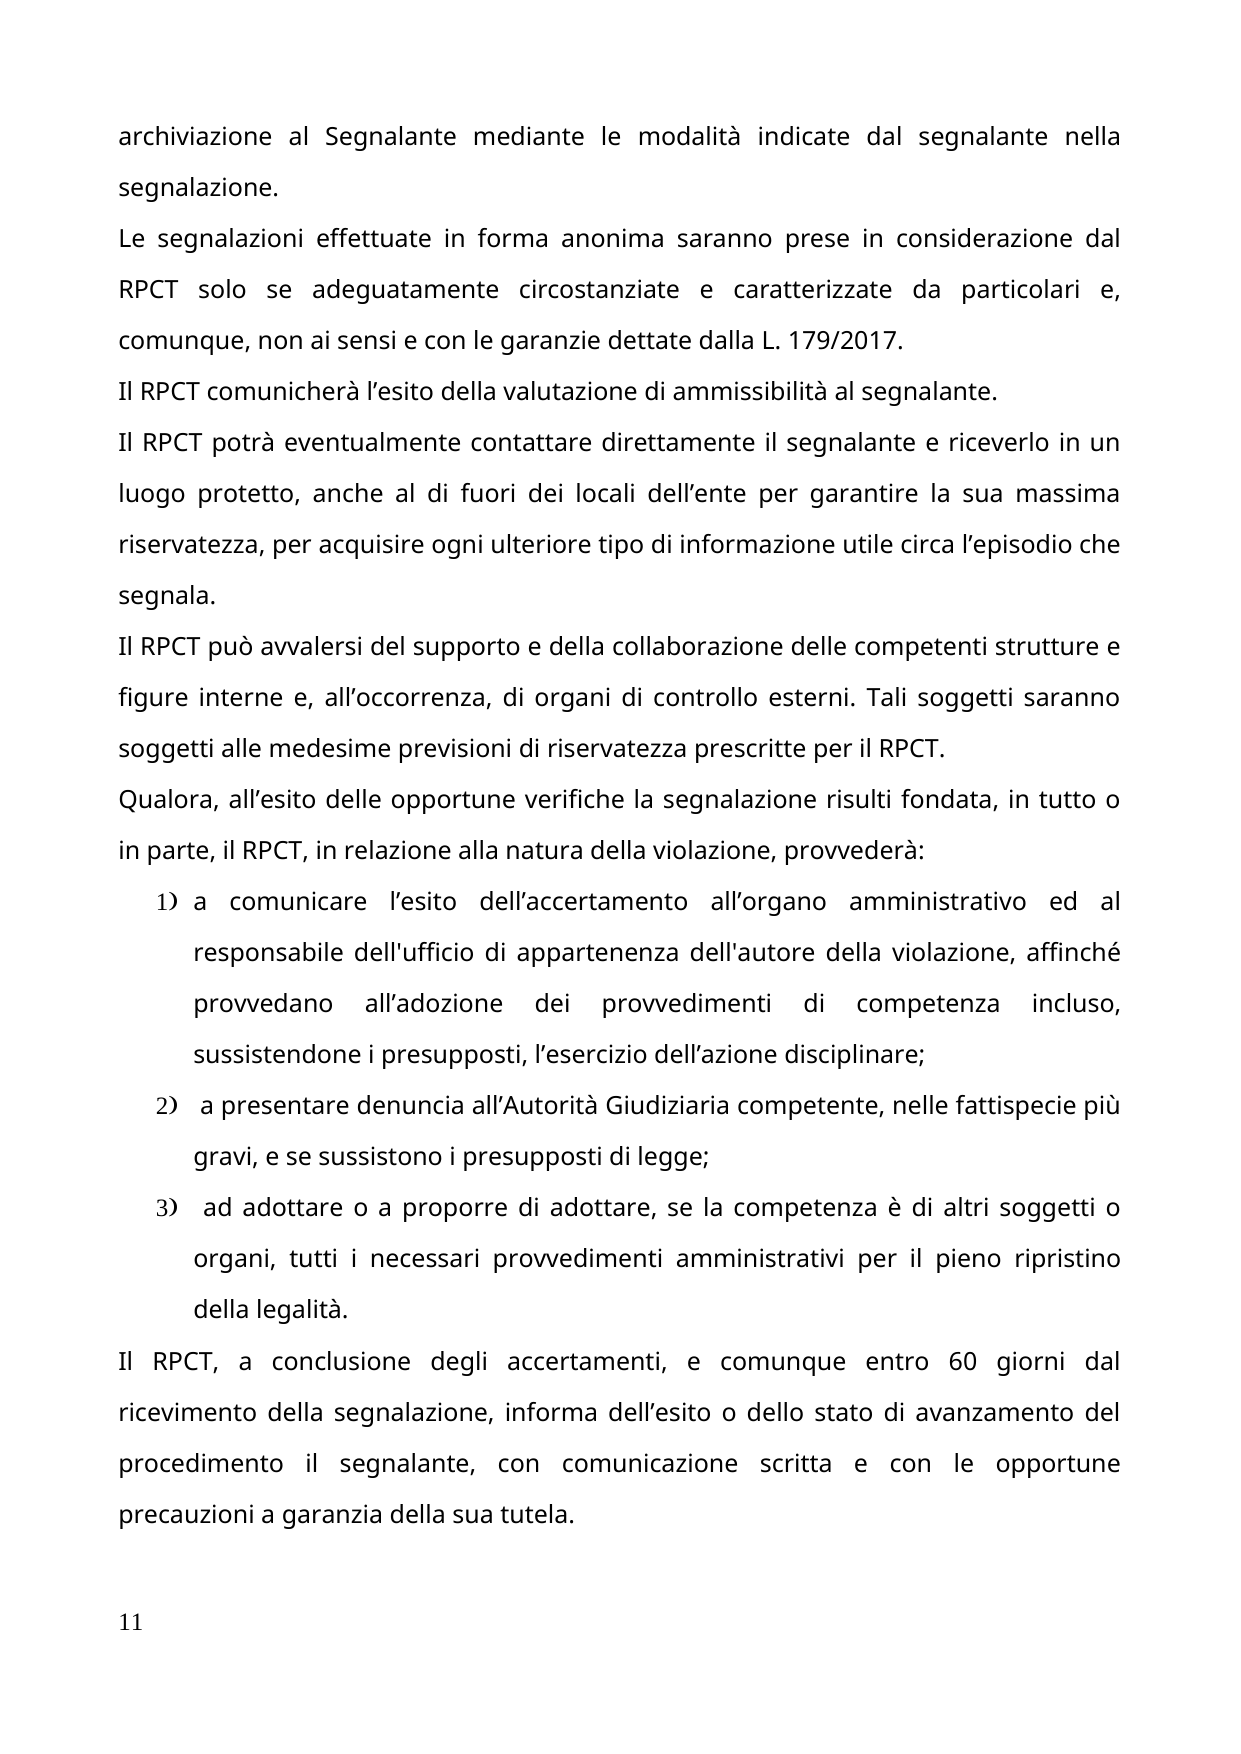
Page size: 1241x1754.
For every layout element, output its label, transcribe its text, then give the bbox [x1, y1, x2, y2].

text Le segnalazioni effettuate in forma anonima saranno prese in considerazione dal RPCT solo se adeguatamente circostanziate e caratterizzate da particolari e, comunque, non ai sensi e con le garanzie dettate dalla L. 179/2017. [118, 220, 1122, 356]
list a comunicare l’esito dell’accertamento all’organo amministrativo ed al responsabile dell'ufficio di appartenenza dell'autore della violazione, affinché provvedano all’adozione dei provvedimenti di competenza incluso, sussistendone i presupposti, l’esercizio dell’azione disciplinare; [156, 884, 1122, 1071]
text Il RPCT potrà eventualmente contattare direttamente il segnalante e riceverlo in un luogo protetto, anche al di fuori dei locali dell’ente per garantire la sua massima riservatezza, per acquisire ogni ulteriore tipo di informazione utile circa l’episodio che segnala. [118, 424, 1122, 612]
list ad adottare o a proporre di adottare, se la competenza è di altri soggetti o organi, tutti i necessari provvedimenti amministrativi per il pieno ripristino della legalità. [156, 1190, 1122, 1326]
text Qualora, all’esito delle opportune verifiche la segnalazione risulti fondata, in tutto o in parte, il RPCT, in relazione alla natura della violazione, provvederà: [118, 782, 1122, 867]
list a presentare denuncia all’Autorità Giudiziaria competente, nelle fattispecie più gravi, e se sussistono i presupposti di legge; [156, 1088, 1122, 1173]
text Il RPCT comunicherà l’esito della valutazione di ammissibilità al segnalante. [118, 373, 1122, 407]
text Il RPCT può avvalersi del supporto e della collaborazione delle competenti strutture e figure interne e, all’occorrenza, di organi di controllo esterni. Tali soggetti saranno soggetti alle medesime previsioni di riservatezza prescritte per il RPCT. [118, 628, 1122, 765]
text archiviazione al Segnalante mediante le modalità indicate dal segnalante nella segnalazione. [118, 118, 1122, 203]
text Il RPCT, a conclusione degli accertamenti, e comunque entro 60 giorni dal ricevimento della segnalazione, informa dell’esito o dello stato di avanzamento del procedimento il segnalante, con comunicazione scritta e con le opportune precauzioni a garanzia della sua tutela. [118, 1343, 1122, 1530]
